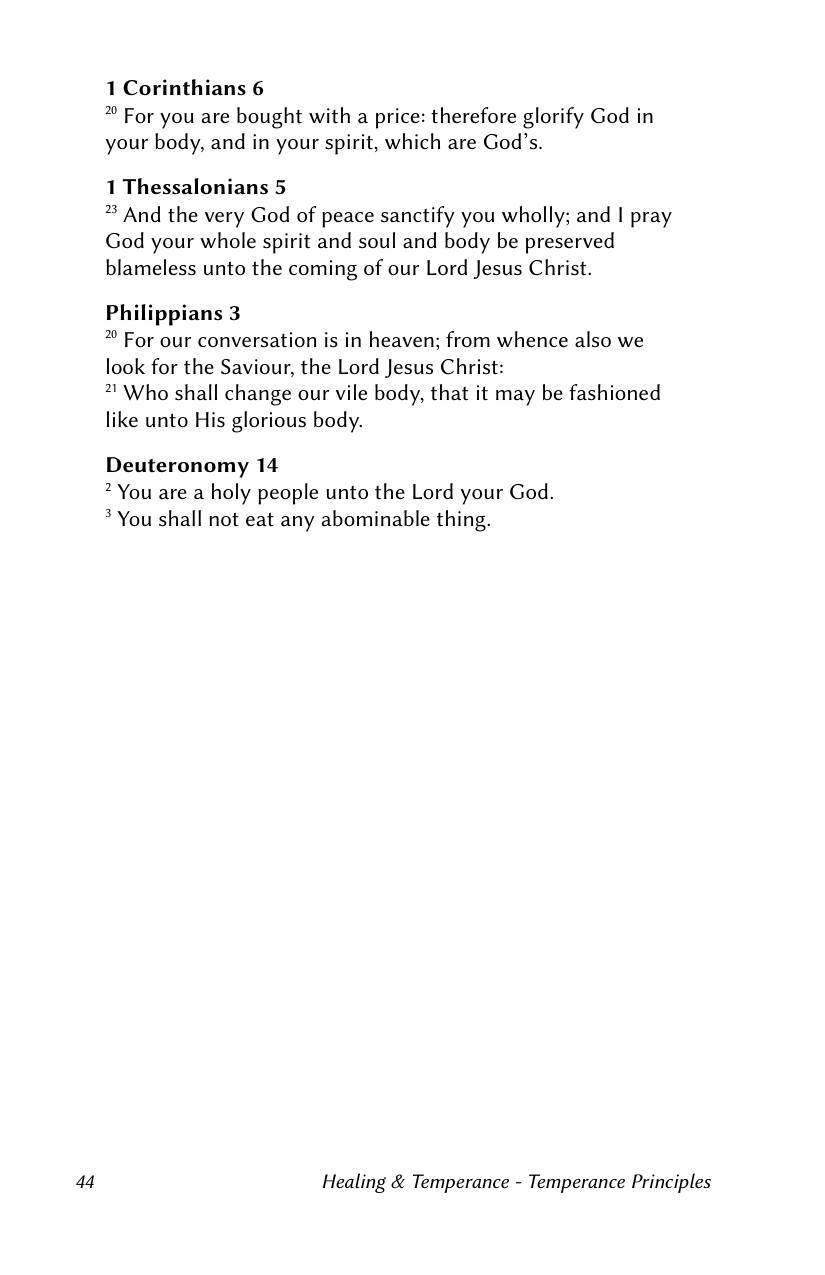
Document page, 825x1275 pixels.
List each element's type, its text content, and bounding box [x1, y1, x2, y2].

text 1 Thessalonians 5 [105, 174, 712, 200]
text 23 And the very God of peace sanctify you wholly; and I pray God your whole spirit and soul and body be preserved blameless unto the coming of our Lord Jesus Christ. [105, 201, 682, 281]
text 1 Corinthians 6 [105, 75, 712, 101]
text 20 For you are bought with a price: therefore glorify God in your body, and in your spirit, which are God’s. [105, 103, 682, 155]
text 3 You shall not eat any abominable thing. [105, 506, 682, 532]
text 21 Who shall change our vile body, that it may be fashioned like unto His glorious body. [105, 380, 682, 433]
text Deuteronomy 14 [105, 452, 712, 478]
text Philippians 3 [105, 299, 712, 326]
text 20 For our conversation is in heaven; from whence also we look for the Saviour, the Lord Jesus Christ: [105, 327, 682, 380]
text 2 You are a holy people unto the Lord your God. [105, 479, 682, 505]
